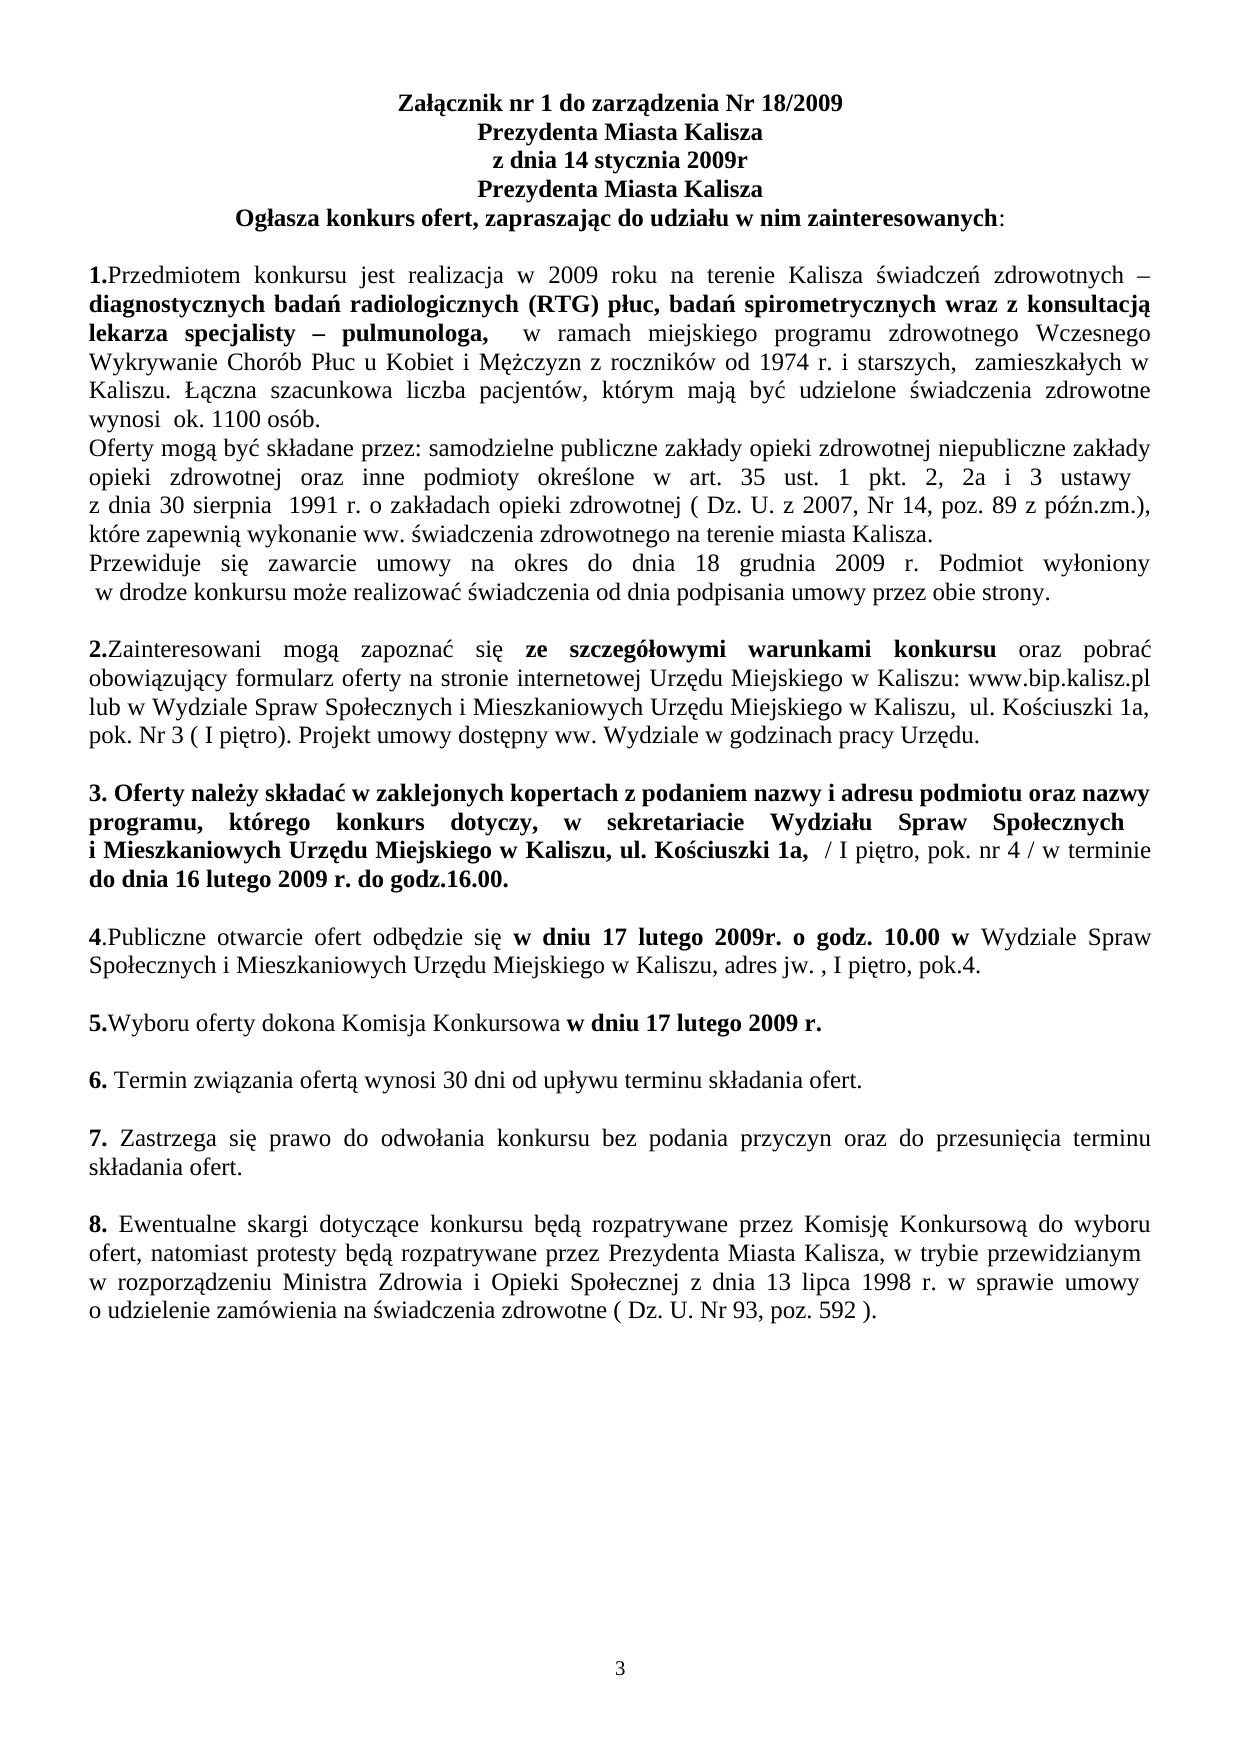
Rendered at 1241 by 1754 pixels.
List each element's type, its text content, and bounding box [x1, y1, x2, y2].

text 7. Zastrzega się prawo do odwołania konkursu bez podania przyczyn oraz do przesunięcia terminu składania ofert. [89, 1123, 1151, 1180]
text Prezydenta Miasta Kalisza [89, 174, 1151, 203]
text Prezydenta Miasta Kalisza [89, 117, 1151, 145]
text 8. Ewentualne skargi dotyczące konkursu będą rozpatrywane przez Komisję Konkursową do wyboru ofert, natomiast protesty będą rozpatrywane przez Prezydenta Miasta Kalisza, w trybie przewidzianym w rozporządzeniu Ministra Zdrowia i Opieki Społecznej z dnia 13 lipca 1998 r. w sprawie umowy o udzielenie zamówienia na świadczenia zdrowotne ( Dz. U. Nr 93, poz. 592 ). [89, 1209, 1151, 1324]
text Załącznik nr 1 do zarządzenia Nr 18/2009 [89, 88, 1151, 117]
text 6. Termin związania ofertą wynosi 30 dni od upływu terminu składania ofert. [89, 1065, 1151, 1094]
text Ogłasza konkurs ofert, zapraszając do udziału w nim zainteresowanych: [89, 203, 1151, 232]
text 4.Publiczne otwarcie ofert odbędzie się w dniu 17 lutego 2009r. o godz. 10.00 w Wydziale Spraw Społecznych i Mieszkaniowych Urzędu Miejskiego w Kaliszu, adres jw. , I piętro, pok.4. [89, 922, 1151, 979]
text 3. Oferty należy składać w zaklejonych kopertach z podaniem nazwy i adresu podmiotu oraz nazwy programu, którego konkurs dotyczy, w sekretariacie Wydziału Spraw Społecznych i Mieszkaniowych Urzędu Miejskiego w Kaliszu, ul. Kościuszki 1a, / I piętro, pok. nr 4 / w terminie do dnia 16 lutego 2009 r. do godz.16.00. [89, 778, 1151, 893]
text z dnia 14 stycznia 2009r [89, 145, 1151, 174]
text Przewiduje się zawarcie umowy na okres do dnia 18 grudnia 2009 r. Podmiot wyłoniony w drodze konkursu może realizować świadczenia od dnia podpisania umowy przez obie strony. [89, 548, 1151, 605]
text 5.Wyboru oferty dokona Komisja Konkursowa w dniu 17 lutego 2009 r. [89, 1008, 1151, 1037]
text 2.Zainteresowani mogą zapoznać się ze szczegółowymi warunkami konkursu oraz pobrać obowiązujący formularz oferty na stronie internetowej Urzędu Miejskiego w Kaliszu: www.bip.kalisz.pl lub w Wydziale Spraw Społecznych i Mieszkaniowych Urzędu Miejskiego w Kaliszu, ul. Kościuszki 1a, pok. Nr 3 ( I piętro). Projekt umowy dostępny ww. Wydziale w godzinach pracy Urzędu. [89, 634, 1151, 749]
text Oferty mogą być składane przez: samodzielne publiczne zakłady opieki zdrowotnej niepubliczne zakłady opieki zdrowotnej oraz inne podmioty określone w art. 35 ust. 1 pkt. 2, 2a i 3 ustawy z dnia 30 sierpnia 1991 r. o zakładach opieki zdrowotnej ( Dz. U. z 2007, Nr 14, poz. 89 z późn.zm.), które zapewnią wykonanie ww. świadczenia zdrowotnego na terenie miasta Kalisza. [89, 433, 1152, 548]
text 1.Przedmiotem konkursu jest realizacja w 2009 roku na terenie Kalisza świadczeń zdrowotnych – diagnostycznych badań radiologicznych (RTG) płuc, badań spirometrycznych wraz z konsultacją lekarza specjalisty – pulmunologa, w ramach miejskiego programu zdrowotnego Wczesnego Wykrywanie Chorób Płuc u Kobiet i Mężczyzn z roczników od 1974 r. i starszych, zamieszkałych w Kaliszu. Łączna szacunkowa liczba pacjentów, którym mają być udzielone świadczenia zdrowotne wynosi ok. 1100 osób. [89, 260, 1151, 433]
